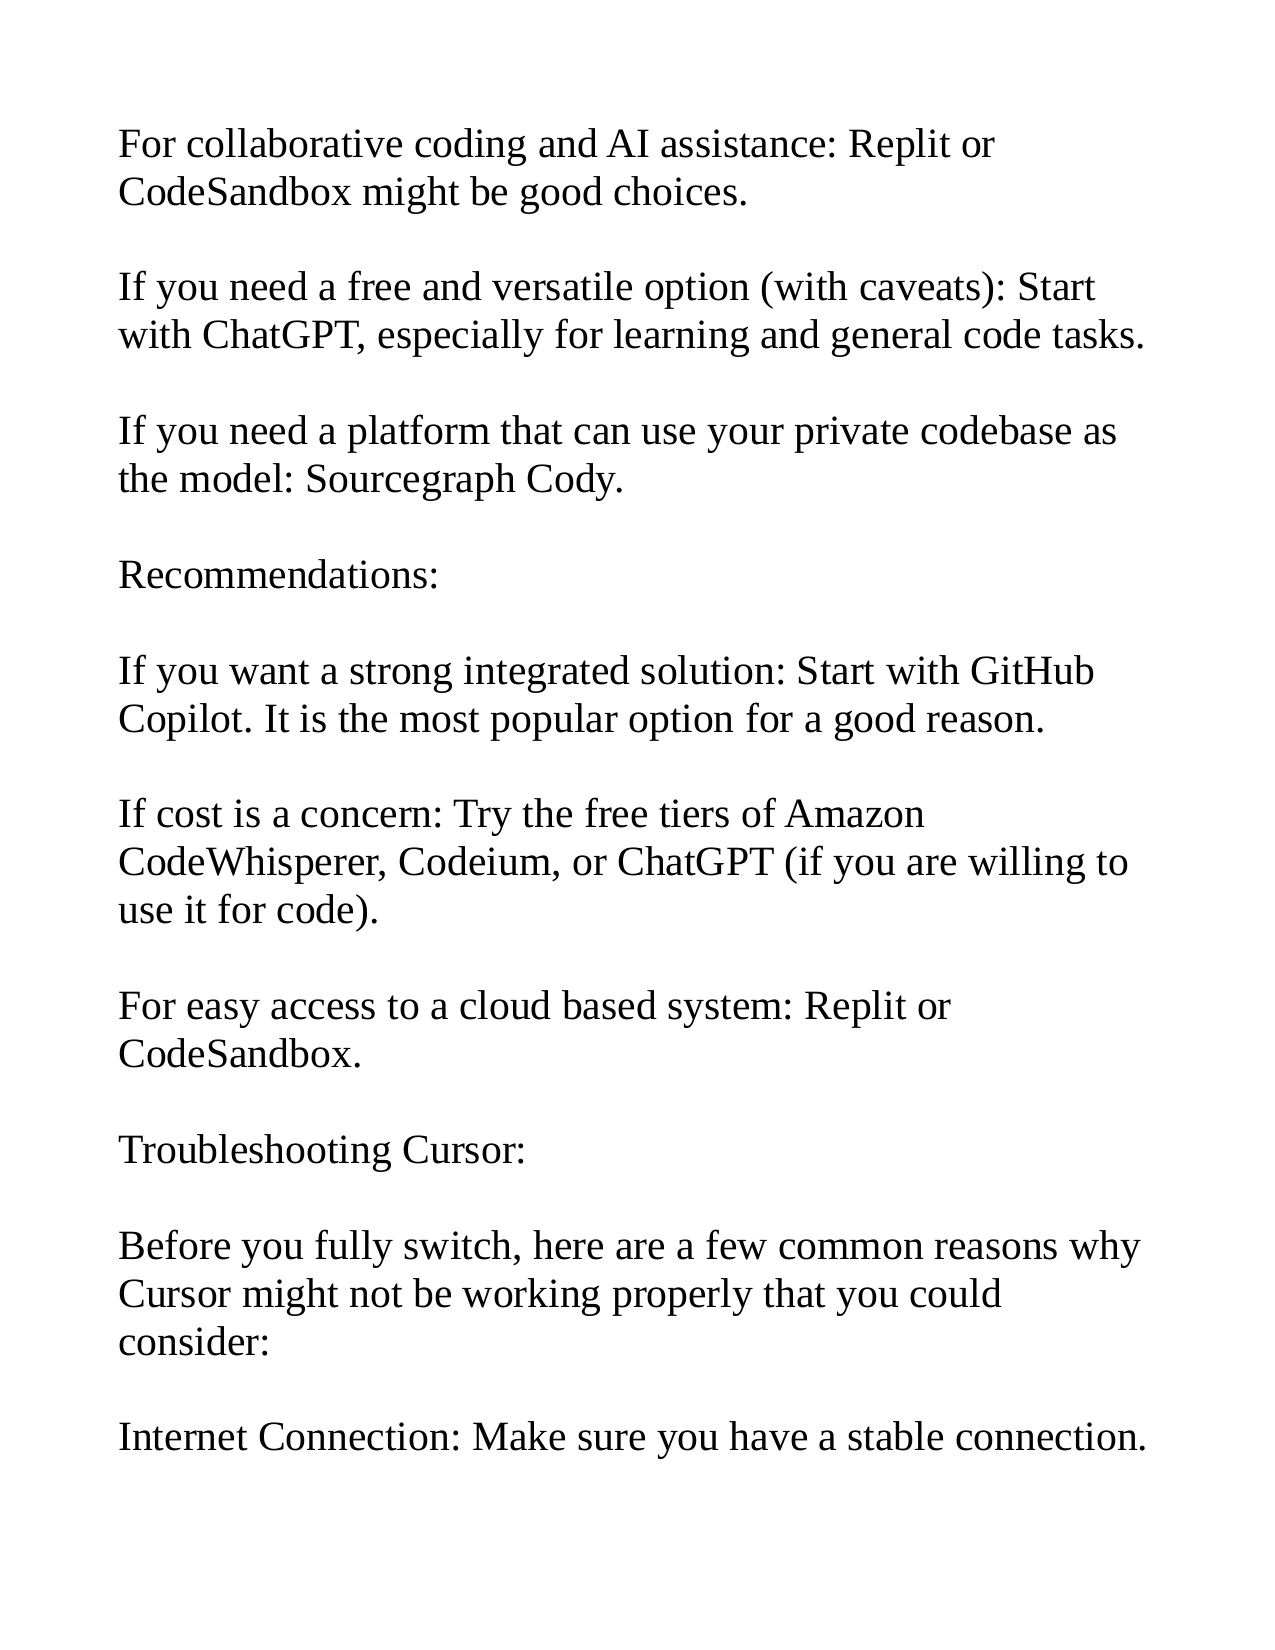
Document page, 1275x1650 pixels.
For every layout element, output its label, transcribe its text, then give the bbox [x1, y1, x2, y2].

text Internet Connection: Make sure you have a stable connection. [118, 1412, 1157, 1460]
text Before you fully switch, here are a few common reasons why Cursor might not be working properly that you could consider: [118, 1220, 1157, 1364]
text For easy access to a cloud based system: Replit or CodeSandbox. [118, 981, 1157, 1076]
text If you need a free and versatile option (with caveats): Start with ChatGPT, especially for learning and general code tasks. [118, 262, 1157, 358]
text Troubleshooting Cursor: [118, 1124, 1157, 1172]
text If you need a platform that can use your private codebase as the model: Sourcegraph Cody. [118, 406, 1157, 501]
text For collaborative coding and AI assistance: Replit or CodeSandbox might be good choices. [118, 118, 1157, 214]
text Recommendations: [118, 549, 1157, 597]
text If you want a strong integrated solution: Start with GitHub Copilot. It is the most popular option for a good reason. [118, 645, 1157, 741]
text If cost is a concern: Try the free tiers of Amazon CodeWhisperer, Codeium, or ChatGPT (if you are willing to use it for code). [118, 789, 1157, 933]
